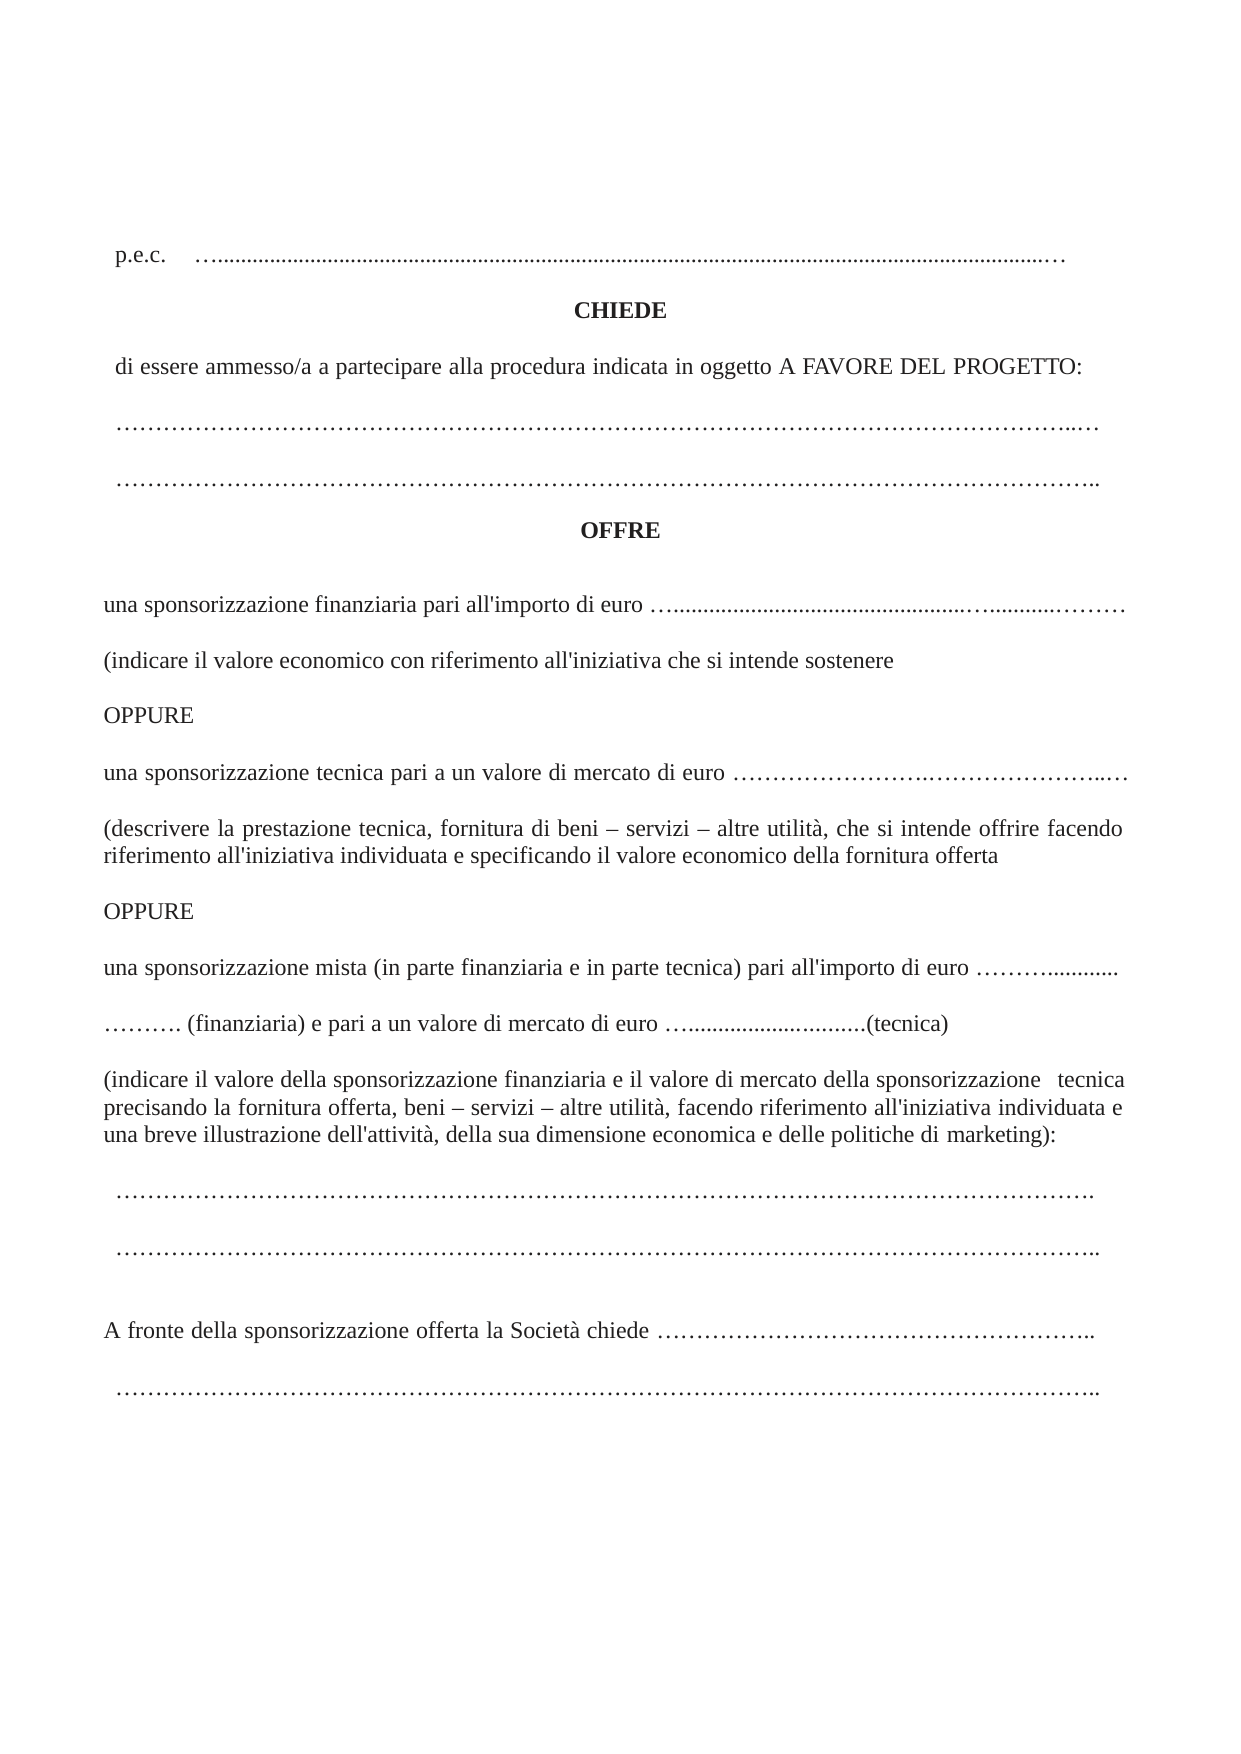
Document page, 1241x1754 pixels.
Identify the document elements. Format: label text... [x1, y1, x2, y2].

text una sponsorizzazione finanziaria pari all'importo di euro ….................................................…...........……… (indicare il valore economico con riferimento all'iniziativa che si intende sostenere [103, 590, 1137, 674]
text p.e.c. …...............................................................................................................................................… [115, 240, 1137, 268]
text …………………………………………………………………………………………………………..… [115, 408, 1137, 436]
text …………………………………………………………………………………………………………….. [115, 1372, 1137, 1400]
text una sponsorizzazione tecnica pari a un valore di mercato di euro …………………….…………………..… [103, 758, 1137, 785]
text (descrivere la prestazione tecnica, fornitura di beni – servizi – altre utilità, che si intende offrire facendo riferimento all'iniziativa individuata e specificando il valore economico della fornitura offerta [103, 814, 1125, 869]
text OPPURE [103, 702, 1137, 729]
text A fronte della sponsorizzazione offerta la Società chiede ……………………………………………….. [103, 1316, 1137, 1344]
text …………………………………………………………………………………………………………….. [115, 1232, 1137, 1260]
subtitle OFFRE [139, 516, 1102, 543]
subtitle CHIEDE [104, 296, 1137, 324]
text (indicare il valore della sponsorizzazione finanziaria e il valore di mercato della sponsorizzazione tecnica precisando la fornitura offerta, beni – servizi – altre utilità, facendo riferimento all'iniziativa individuata e una breve illustrazione dell'attività, della sua dimensione economica e delle politiche di marketing): [103, 1065, 1125, 1148]
text una sponsorizzazione mista (in parte finanziaria e in parte tecnica) pari all'importo di euro ………............………. (finanziaria) e pari a un valore di mercato di euro …................... (tecnica) [103, 953, 1121, 1037]
text …………………………………………………………………………………………………………….. [115, 464, 1137, 492]
text OPPURE [103, 897, 1137, 925]
text ……………………………………………………………………………………………………………. [115, 1176, 1137, 1204]
text di essere ammesso/a a partecipare alla procedura indicata in oggetto A FAVORE DEL PROGETTO: [115, 352, 1137, 380]
